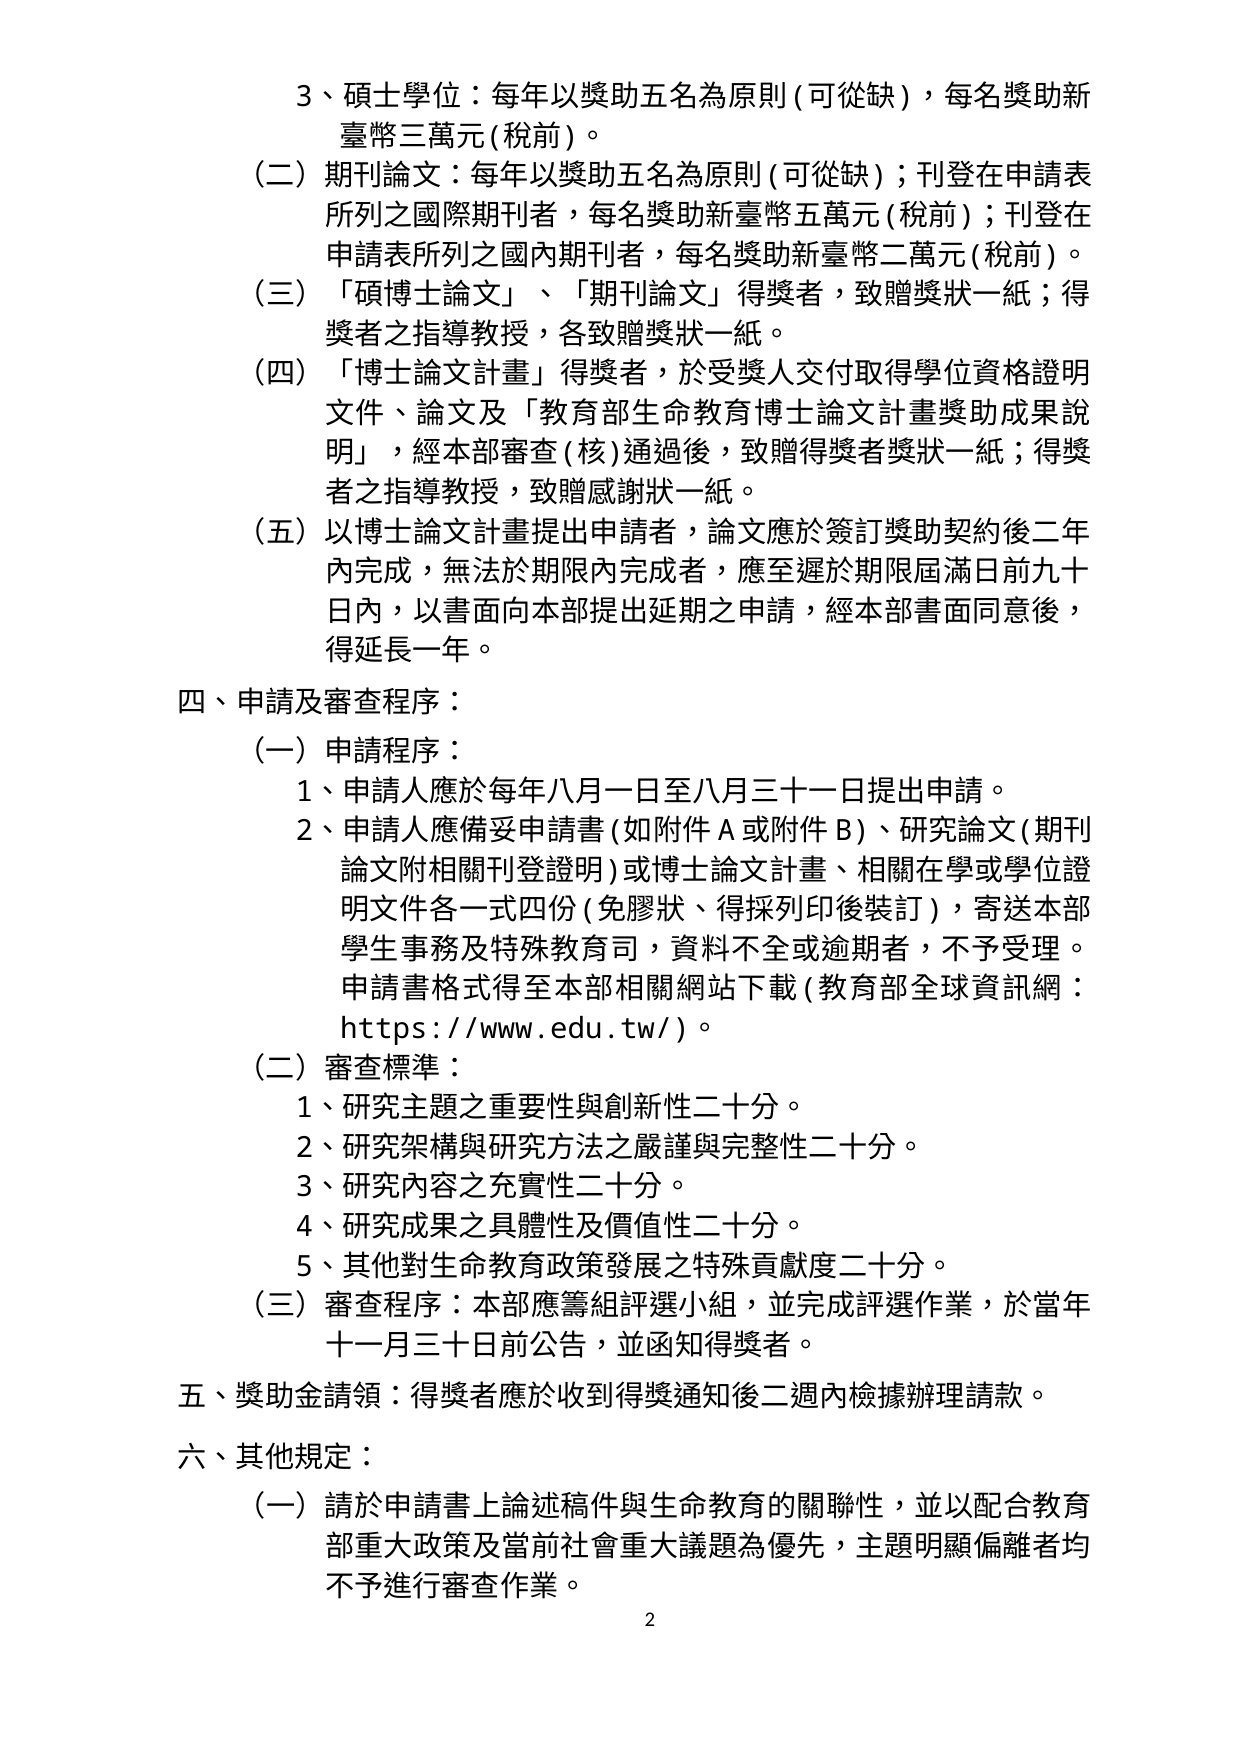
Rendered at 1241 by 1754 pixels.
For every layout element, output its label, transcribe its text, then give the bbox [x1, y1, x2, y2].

text （五）以博士論文計畫提出申請者，論文應於簽訂獎助契約後二年內完成，無法於期限內完成者，應至遲於期限屆滿日前九十日內，以書面向本部提出延期之申請，經本部書面同意後，得延長一年。 [236, 510, 1092, 669]
text （三）審查程序：本部應籌組評選小組，並完成評選作業，於當年十一月三十日前公告，並函知得獎者。 [236, 1284, 1092, 1363]
list 申請及審查程序： [237, 678, 1092, 720]
list 六、其他規定： [177, 1433, 1092, 1476]
text （二）審查標準： [236, 1046, 1092, 1086]
text （一）申請程序： [236, 730, 1092, 769]
text （三）「碩博士論文」、「期刊論文」得獎者，致贈獎狀一紙；得獎者之指導教授，各致贈獎狀一紙。 [236, 273, 1092, 352]
text 2、研究架構與研究方法之嚴謹與完整性二十分。 [295, 1126, 1092, 1165]
text 3、碩士學位：每年以獎助五名為原則(可從缺)，每名獎助新臺幣三萬元(稅前)。 [295, 75, 1092, 154]
text （四）「博士論文計畫」得獎者，於受獎人交付取得學位資格證明文件、論文及「教育部生命教育博士論文計畫獎助成果說明」，經本部審查(核)通過後，致贈得獎者獎狀一紙；得獎者之指導教授，致贈感謝狀一紙。 [236, 352, 1092, 510]
text （一）請於申請書上論述稿件與生命教育的關聯性，並以配合教育部重大政策及當前社會重大議題為優先，主題明顯偏離者均不予進行審查作業。 [236, 1485, 1092, 1604]
text 1、申請人應於每年八月一日至八月三十一日提出申請。 [295, 769, 1092, 809]
text （二）期刊論文：每年以獎助五名為原則(可從缺)；刊登在申請表所列之國際期刊者，每名獎助新臺幣五萬元(稅前)；刊登在申請表所列之國內期刊者，每名獎助新臺幣二萬元(稅前)。 [236, 154, 1092, 273]
text 1、研究主題之重要性與創新性二十分。 [295, 1086, 1092, 1126]
list 五、獎助金請領：得獎者應於收到得獎通知後二週內檢據辦理請款。 [177, 1372, 1092, 1415]
text 2、申請人應備妥申請書(如附件A或附件B)、研究論文(期刊論文附相關刊登證明)或博士論文計畫、相關在學或學位證明文件各一式四份(免膠狀、得採列印後裝訂)，寄送本部學生事務及特殊教育司，資料不全或逾期者，不予受理。申請書格式得至本部相關網站下載(教育部全球資訊網：https://www.edu.tw/)。 [295, 809, 1092, 1046]
text 4、研究成果之具體性及價值性二十分。 [295, 1205, 1092, 1244]
text 3、研究內容之充實性二十分。 [295, 1165, 1092, 1205]
text 5、其他對生命教育政策發展之特殊貢獻度二十分。 [295, 1244, 1092, 1284]
